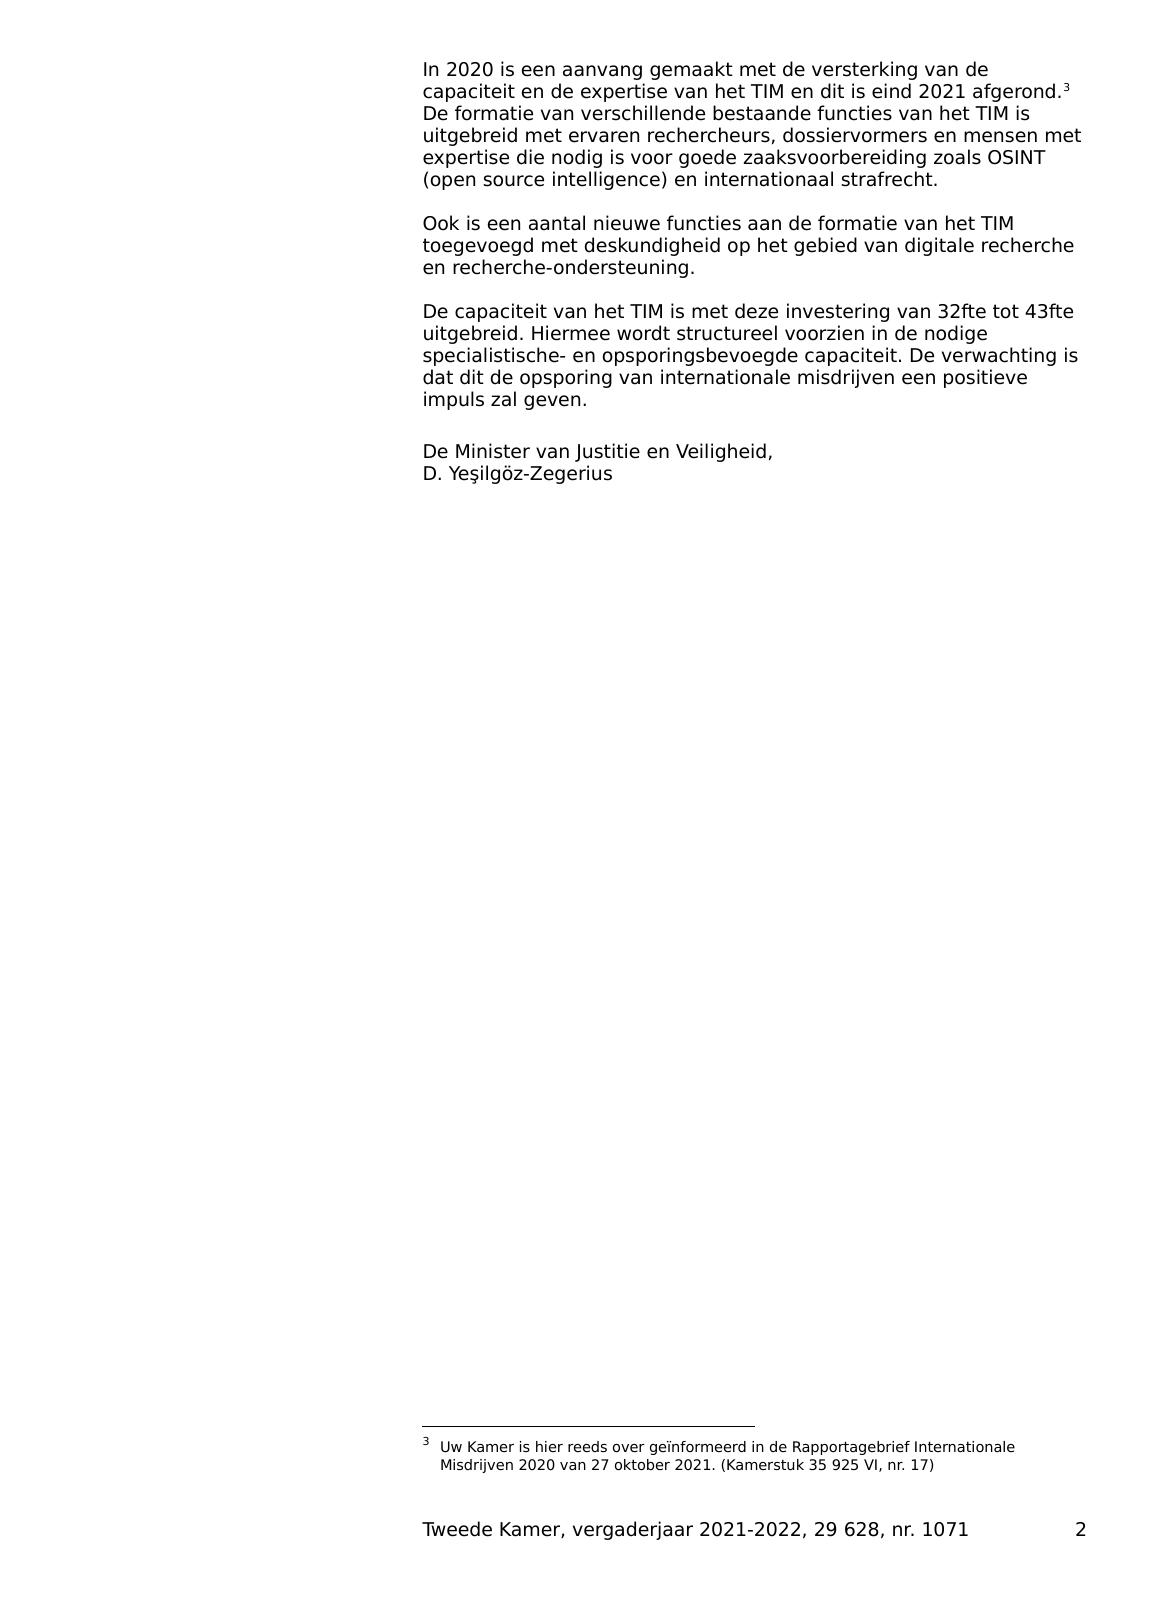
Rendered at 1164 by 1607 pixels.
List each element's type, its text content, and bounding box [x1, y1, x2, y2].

text Ook is een aantal nieuwe functies aan de formatie van het TIM toegevoegd met deskundigheid op het gebied van digitale recherche en recherche-ondersteuning. [422, 213, 1087, 279]
text De capaciteit van het TIM is met deze investering van 32fte tot 43fte uitgebreid. Hiermee wordt structureel voorzien in de nodige specialistische- en opsporingsbevoegde capaciteit. De verwachting is dat dit de opsporing van internationale misdrijven een positieve impuls zal geven. [422, 301, 1087, 411]
text Uw Kamer is hier reeds over geïnformeerd in de Rapportagebrief Internationale Misdrijven 2020 van 27 oktober 2021. (Kamerstuk 35 925 VI, nr. 17) [422, 1435, 1087, 1474]
text In 2020 is een aanvang gemaakt met de versterking van de capaciteit en de expertise van het TIM en dit is eind 2021 afgerond. De formatie van verschillende bestaande functies van het TIM is uitgebreid met ervaren rechercheurs, dossiervormers en mensen met expertise die nodig is voor goede zaaksvoorbereiding zoals OSINT (open source intelligence) en internationaal strafrecht. [422, 59, 1087, 191]
text De Minister van Justitie en Veiligheid, D. Yeşilgöz-Zegerius [422, 441, 1087, 485]
